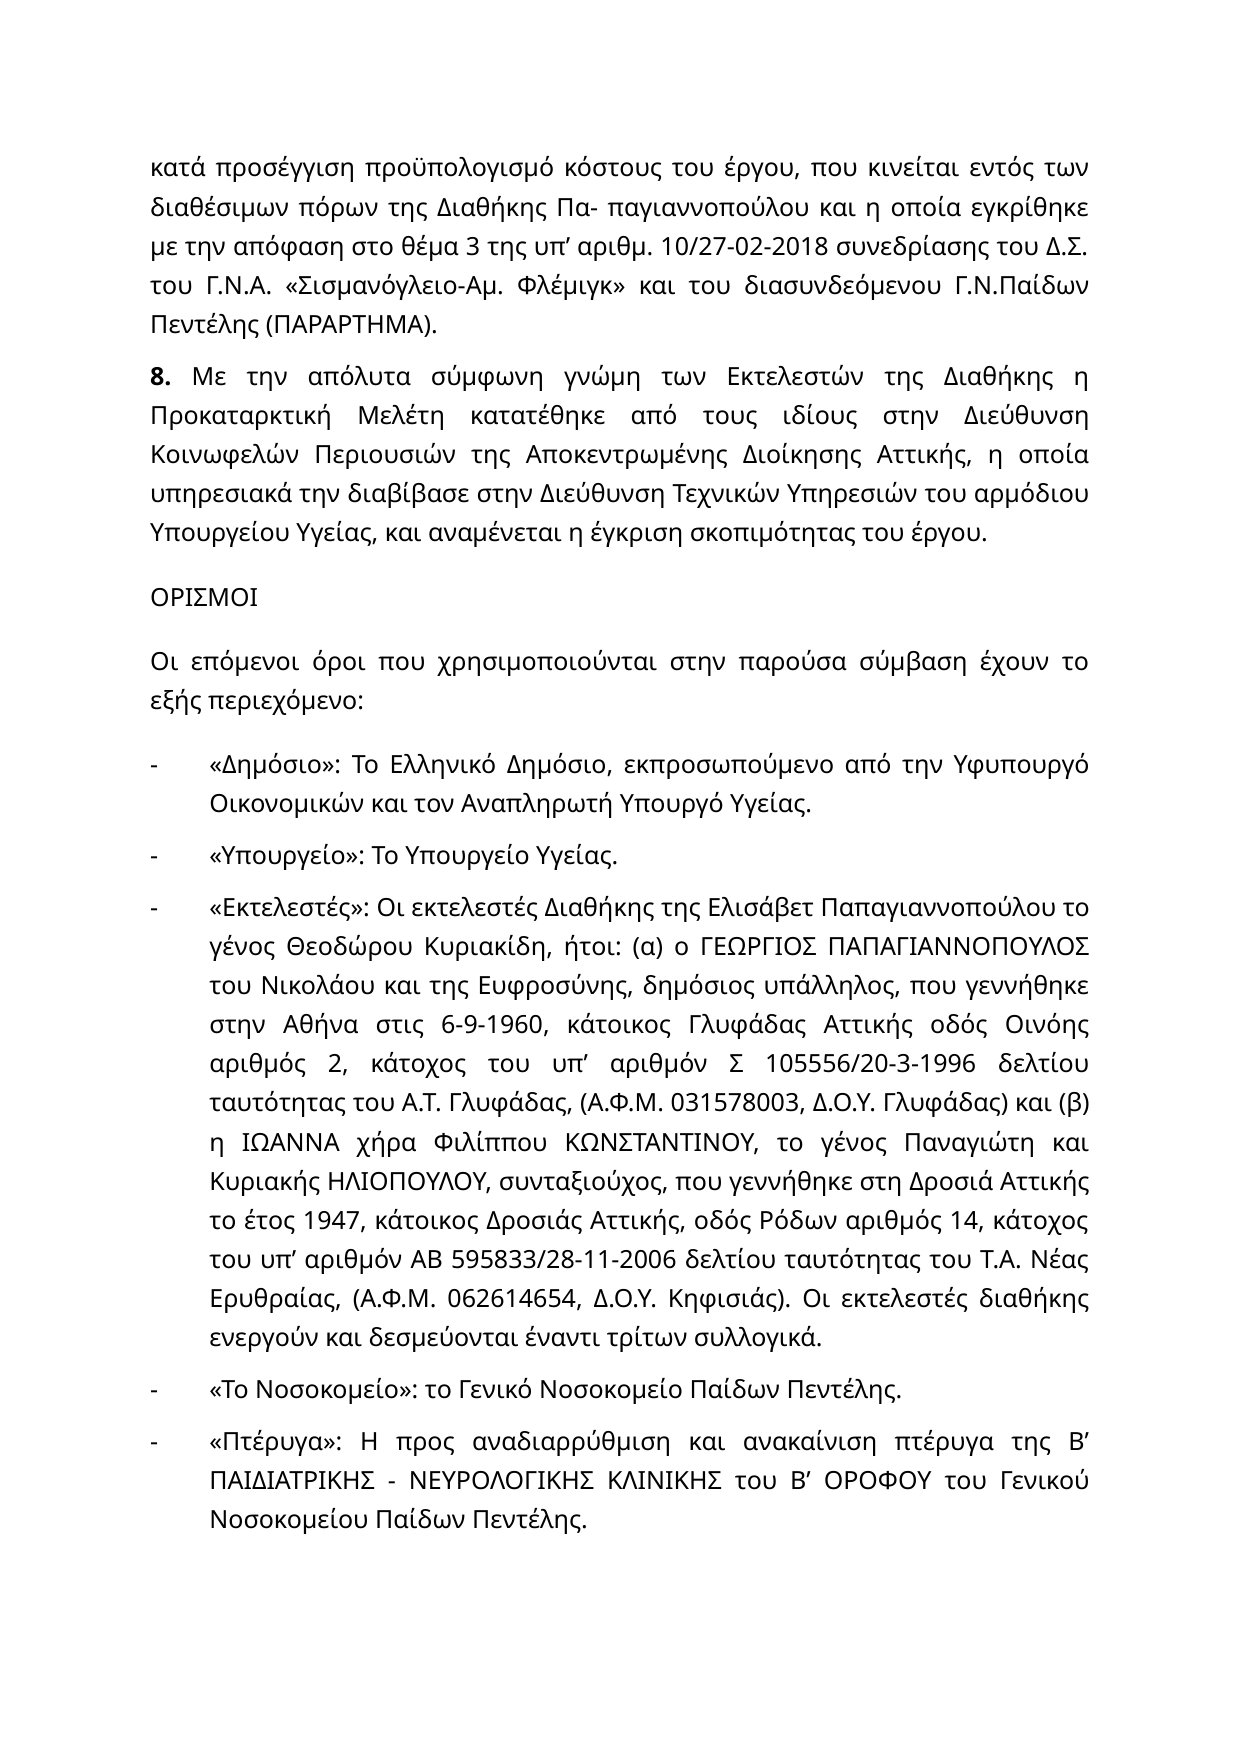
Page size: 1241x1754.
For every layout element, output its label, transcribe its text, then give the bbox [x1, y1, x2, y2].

text κατά προσέγγιση προϋπολογισμό κόστους του έργου, που κινείται εντός των διαθέσιμων πόρων της Διαθήκης Πα- παγιαννοπούλου και η οποία εγκρίθηκε με την απόφαση στο θέμα 3 της υπ’ αριθμ. 10/27-02-2018 συνεδρίασης του Δ.Σ. του Γ.Ν.Α. «Σισμανόγλειο-Αμ. Φλέμιγκ» και του διασυνδεόμενου Γ.Ν.Παίδων Πεντέλης (ΠΑΡΑΡΤΗΜΑ). [150, 150, 1090, 341]
list - «Πτέρυγα»: Η προς αναδιαρρύθμιση και ανακαίνιση πτέρυγα της Β’ ΠΑΙΔΙΑΤΡΙΚΗΣ - ΝΕΥΡΟΛΟΓΙΚΗΣ ΚΛΙΝΙΚΗΣ του Β’ ΟΡΟΦΟΥ του Γενικού Νοσοκομείου Παίδων Πεντέλης. [150, 1423, 1090, 1536]
list - «Δημόσιο»: Το Ελληνικό Δημόσιο, εκπροσωπούμενο από την Υφυπουργό Οικονομικών και τον Αναπληρωτή Υπουργό Υγείας. [150, 747, 1090, 820]
list - «Εκτελεστές»: Οι εκτελεστές Διαθήκης της Ελισάβετ Παπαγιαννοπούλου το γένος Θεοδώρου Κυριακίδη, ήτοι: (α) ο ΓΕΩΡΓΙΟΣ ΠΑΠΑΓΙΑΝΝΟΠΟΥΛΟΣ του Νικολάου και της Ευφροσύνης, δημόσιος υπάλληλος, που γεννήθηκε στην Αθήνα στις 6-9-1960, κάτοικος Γλυφάδας Αττικής οδός Οινόης αριθμός 2, κάτοχος του υπ’ αριθμόν Σ 105556/20-3-1996 δελτίου ταυτότητας του Α.Τ. Γλυφάδας, (Α.Φ.Μ. 031578003, Δ.Ο.Υ. Γλυφάδας) και (β) η ΙΩΑΝΝΑ χήρα Φιλίππου ΚΩΝΣΤΑΝΤΙΝΟΥ, το γένος Παναγιώτη και Κυριακής ΗΛΙΟΠΟΥΛΟΥ, συνταξιούχος, που γεννήθηκε στη Δροσιά Αττικής το έτος 1947, κάτοικος Δροσιάς Αττικής, οδός Ρόδων αριθμός 14, κάτοχος του υπ’ αριθμόν AB 595833/28-11-2006 δελτίου ταυτότητας του Τ.Α. Νέας Ερυθραίας, (Α.Φ.Μ. 062614654, Δ.Ο.Υ. Κηφισιάς). Οι εκτελεστές διαθήκης ενεργούν και δεσμεύονται έναντι τρίτων συλλογικά. [150, 889, 1090, 1354]
text Oι επόμενοι όροι που χρησιμοποιούνται στην παρούσα σύμβαση έχουν το εξής περιεχόμενο: [150, 643, 1090, 717]
list - «Υπουργείο»: Το Υπουργείο Υγείας. [150, 837, 1090, 872]
list - «Το Νοσοκομείο»: το Γενικό Νοσοκομείο Παίδων Πεντέλης. [150, 1372, 1090, 1406]
text 8. Με την απόλυτα σύμφωνη γνώμη των Εκτελεστών της Διαθήκης η Προκαταρκτική Μελέτη κατατέθηκε από τους ιδίους στην Διεύθυνση Κοινωφελών Περιουσιών της Αποκεντρωμένης Διοίκησης Αττικής, η οποία υπηρεσιακά την διαβίβασε στην Διεύθυνση Τεχνικών Υπηρεσιών του αρμόδιου Υπουργείου Υγείας, και αναμένεται η έγκριση σκοπιμότητας του έργου. [150, 358, 1090, 549]
text ΟΡΙΣΜΟΙ [150, 579, 1090, 613]
